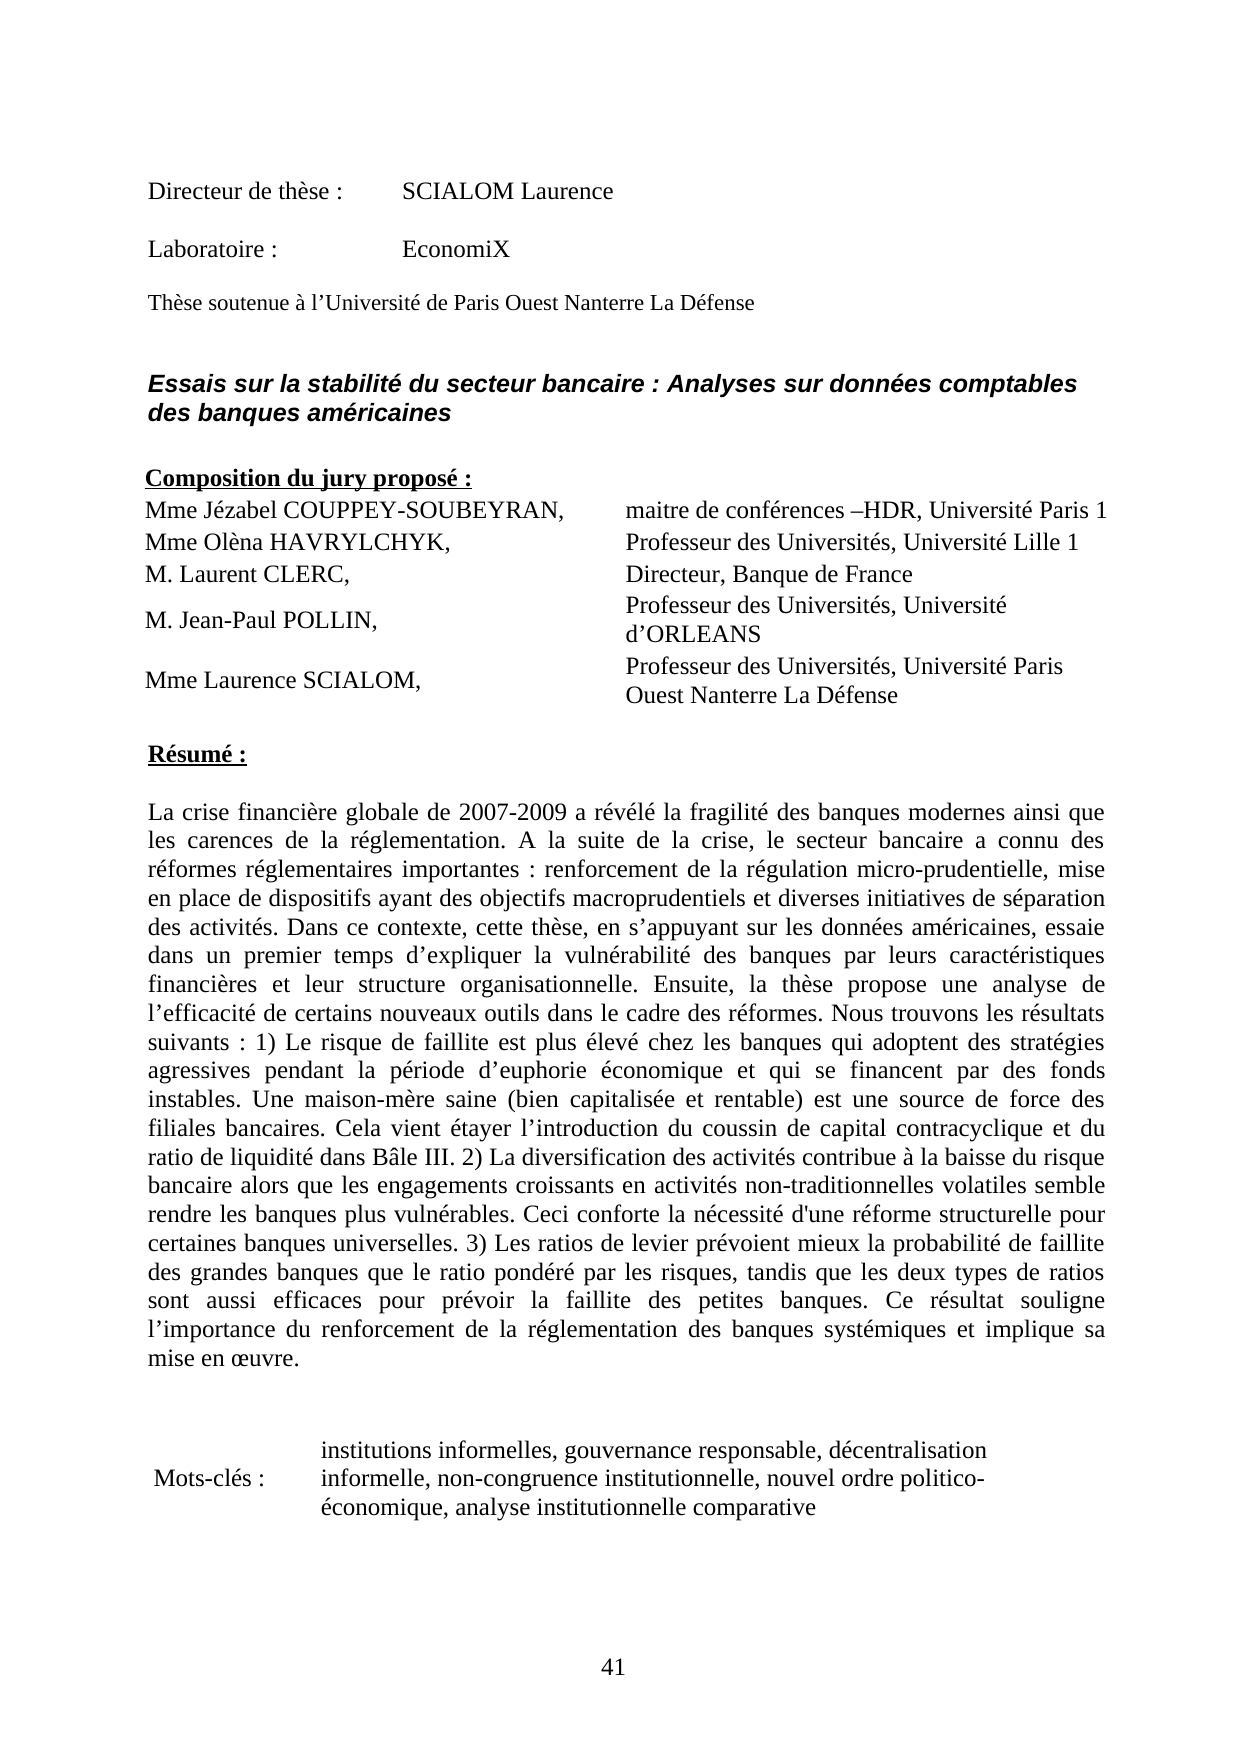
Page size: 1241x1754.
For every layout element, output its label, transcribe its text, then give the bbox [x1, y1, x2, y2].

table_cell Mme Laurence SCIALOM, [143, 650, 624, 710]
table_cell M. Laurent CLERC, [143, 557, 624, 589]
text La crise financière globale de 2007-2009 a révélé la fragilité des banques modernes ainsi que les carences de la réglementation. A la suite de la crise, le secteur bancaire a connu des réformes réglementaires importantes : renforcement de la régulation micro-prudentielle, mise en place de dispositifs ayant des objectifs macroprudentiels et diverses initiatives de séparation des activités. Dans ce contexte, cette thèse, en s’appuyant sur les données américaines, essaie dans un premier temps d’expliquer la vulnérabilité des banques par leurs caractéristiques financières et leur structure organisationnelle. Ensuite, la thèse propose une analyse de l’efficacité de certains nouveaux outils dans le cadre des réformes. Nous trouvons les résultats suivants : 1) Le risque de faillite est plus élevé chez les banques qui adoptent des stratégies agressives pendant la période d’euphorie économique et qui se financent par des fonds instables. Une maison-mère saine (bien capitalisée et rentable) est une source de force des filiales bancaires. Cela vient étayer l’introduction du coussin de capital contracyclique et du ratio de liquidité dans Bâle III. 2) La diversification des activités contribue à la baisse du risque bancaire alors que les engagements croissants en activités non-traditionnelles volatiles semble rendre les banques plus vulnérables. Ceci conforte la nécessité d'une réforme structurelle pour certaines banques universelles. 3) Les ratios de levier prévoient mieux la probabilité de faillite des grandes banques que le ratio pondéré par les risques, tandis que les deux types de ratios sont aussi efficaces pour prévoir la faillite des petites banques. Ce résultat souligne l’importance du renforcement de la réglementation des banques systémiques et implique sa mise en œuvre. [148, 797, 1106, 1372]
table_cell Directeur, Banque de France [624, 557, 1111, 589]
table_cell [753, 234, 1117, 263]
table_header [753, 148, 1117, 176]
table_cell SCIALOM Laurence [391, 176, 753, 234]
table_header institutions informelles, gouvernance responsable, décentralisation informelle, non-congruence institutionnelle, nouvel ordre politico-économique, analyse institutionnelle comparative [315, 1429, 1107, 1527]
table_cell Professeur des Universités, Université d’ORLEANS [624, 589, 1111, 650]
subtitle Essais sur la stabilité du secteur bancaire : Analyses sur données comptables des banques américaines [148, 369, 1106, 427]
table_cell maitre de conférences –HDR, Université Paris 1 [624, 494, 1111, 525]
table_cell Laboratoire : [136, 234, 391, 263]
table_cell Professeur des Universités, Université Lille 1 [624, 525, 1111, 557]
table_cell Mme Olèna HAVRYLCHYK, [143, 525, 624, 557]
table_header [136, 148, 753, 176]
table_cell Mme Jézabel COUPPEY-SOUBEYRAN, [143, 494, 624, 525]
table_cell Directeur de thèse : [136, 176, 391, 234]
table_cell M. Jean-Paul POLLIN, [143, 589, 624, 650]
table_cell Professeur des Universités, Université Paris Ouest Nanterre La Défense [624, 650, 1111, 710]
table_header Composition du jury proposé : [143, 462, 1111, 493]
table_header Mots-clés : [148, 1429, 315, 1527]
table_cell [753, 176, 1117, 234]
table_cell EconomiX [391, 234, 753, 263]
table_cell Thèse soutenue à l’Université de Paris Ouest Nanterre La Défense [136, 263, 1117, 315]
text Résumé : [148, 739, 1106, 768]
